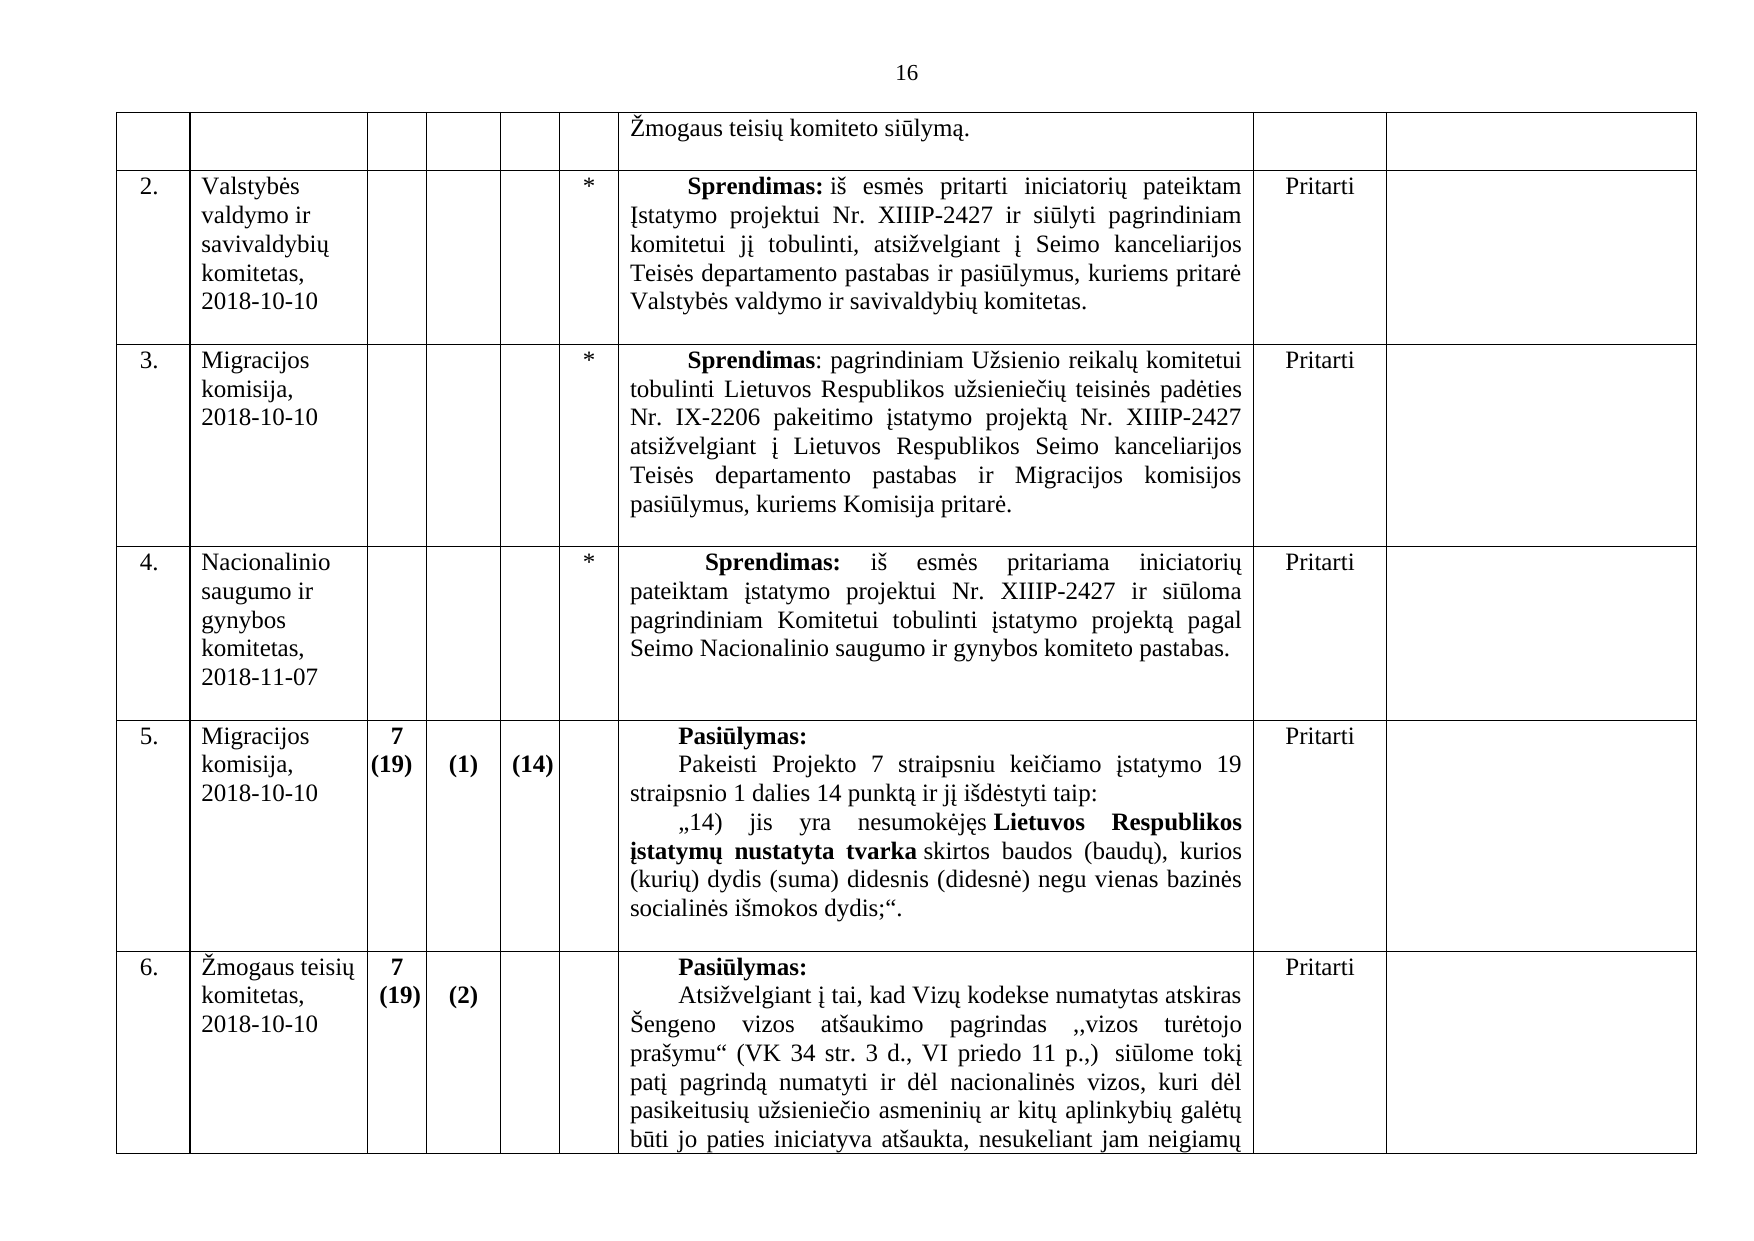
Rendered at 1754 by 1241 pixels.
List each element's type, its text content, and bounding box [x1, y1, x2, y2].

table_cell [1387, 952, 1696, 1153]
table_cell Sprendimas: iš esmės pritariama iniciatorių pateiktam įstatymo projektui Nr. XIIIP-2427 ir siūloma pagrindiniam Komitetui tobulinti įstatymo projektą pagal Seimo Nacionalinio saugumo ir gynybos komiteto pastabas. [619, 547, 1253, 720]
table_cell [1387, 113, 1696, 170]
table_cell Pritarti [1254, 721, 1386, 951]
table_cell Pritarti [1254, 952, 1386, 1153]
table_cell 6. [117, 952, 189, 1153]
table_cell [1387, 721, 1696, 951]
table_cell 7 (19) [368, 721, 426, 951]
table_cell [501, 952, 559, 1153]
table_cell [1387, 345, 1696, 546]
table_cell [427, 171, 500, 344]
table_cell Migracijos komisija, 2018-10-10 [191, 345, 367, 546]
table_cell [427, 345, 500, 546]
table_cell 2. [117, 171, 189, 344]
table_cell Žmogaus teisių komitetas, 2018-10-10 [191, 952, 367, 1153]
table_cell Sprendimas: iš esmės pritarti iniciatorių pateiktam Įstatymo projektui Nr. XIIIP-2427 ir siūlyti pagrindiniam komitetui jį tobulinti, atsižvelgiant į Seimo kanceliarijos Teisės departamento pastabas ir pasiūlymus, kuriems pritarė Valstybės valdymo ir savivaldybių komitetas. [619, 171, 1253, 344]
table_cell [368, 113, 426, 170]
table_cell (2) [427, 952, 500, 1153]
table_cell Nacionalinio saugumo ir gynybos komitetas, 2018-11-07 [191, 547, 367, 720]
table_cell Pasiūlymas: Pakeisti Projekto 7 straipsniu keičiamo įstatymo 19 straipsnio 1 dalies 14 punktą ir jį išdėstyti taip: „14) jis yra nesumokėjęs Lietuvos Respublikos įstatymų nustatyta tvarka skirtos baudos (baudų), kurios (kurių) dydis (suma) didesnis (didesnė) negu vienas bazinės socialinės išmokos dydis;“. [619, 721, 1253, 951]
table_cell Pritarti [1254, 345, 1386, 546]
table_cell [368, 345, 426, 546]
table_cell [427, 547, 500, 720]
table_cell [501, 547, 559, 720]
table_cell [1254, 113, 1386, 170]
table_cell Žmogaus teisių komiteto siūlymą. [619, 113, 1253, 170]
table_cell 5. [117, 721, 189, 951]
table_cell [501, 113, 559, 170]
table_cell [560, 952, 618, 1153]
table_cell Pritarti [1254, 547, 1386, 720]
table_cell * [560, 171, 618, 344]
table_cell 4. [117, 547, 189, 720]
table_cell * [560, 547, 618, 720]
table_cell 3. [117, 345, 189, 546]
table_cell Pasiūlymas: Atsižvelgiant į tai, kad Vizų kodekse numatytas atskiras Šengeno vizos atšaukimo pagrindas ,,vizos turėtojo prašymu“ (VK 34 str. 3 d., VI priedo 11 p.,) siūlome tokį patį pagrindą numatyti ir dėl nacionalinės vizos, kuri dėl pasikeitusių užsieniečio asmeninių ar kitų aplinkybių galėtų būti jo paties iniciatyva atšaukta, nesukeliant jam neigiamų [619, 952, 1253, 1153]
table_cell [501, 345, 559, 546]
table_cell [560, 721, 618, 951]
table_cell (14) [501, 721, 559, 951]
table_cell * [560, 345, 618, 546]
table_cell 7 (19) [368, 952, 426, 1153]
table_cell [368, 171, 426, 344]
table_cell [368, 547, 426, 720]
table_cell Migracijos komisija, 2018-10-10 [191, 721, 367, 951]
table_cell Valstybės valdymo ir savivaldybių komitetas, 2018-10-10 [191, 171, 367, 344]
table_cell [1387, 547, 1696, 720]
table_cell [501, 171, 559, 344]
table_cell [1387, 171, 1696, 344]
table_cell [117, 113, 189, 170]
table_cell Pritarti [1254, 171, 1386, 344]
table_cell (1) [427, 721, 500, 951]
table_cell [191, 113, 367, 170]
table_cell [560, 113, 618, 170]
table_cell Sprendimas: pagrindiniam Užsienio reikalų komitetui tobulinti Lietuvos Respublikos užsieniečių teisinės padėties Nr. IX-2206 pakeitimo įstatymo projektą Nr. XIIIP-2427 atsižvelgiant į Lietuvos Respublikos Seimo kanceliarijos Teisės departamento pastabas ir Migracijos komisijos pasiūlymus, kuriems Komisija pritarė. [619, 345, 1253, 546]
table_cell [427, 113, 500, 170]
